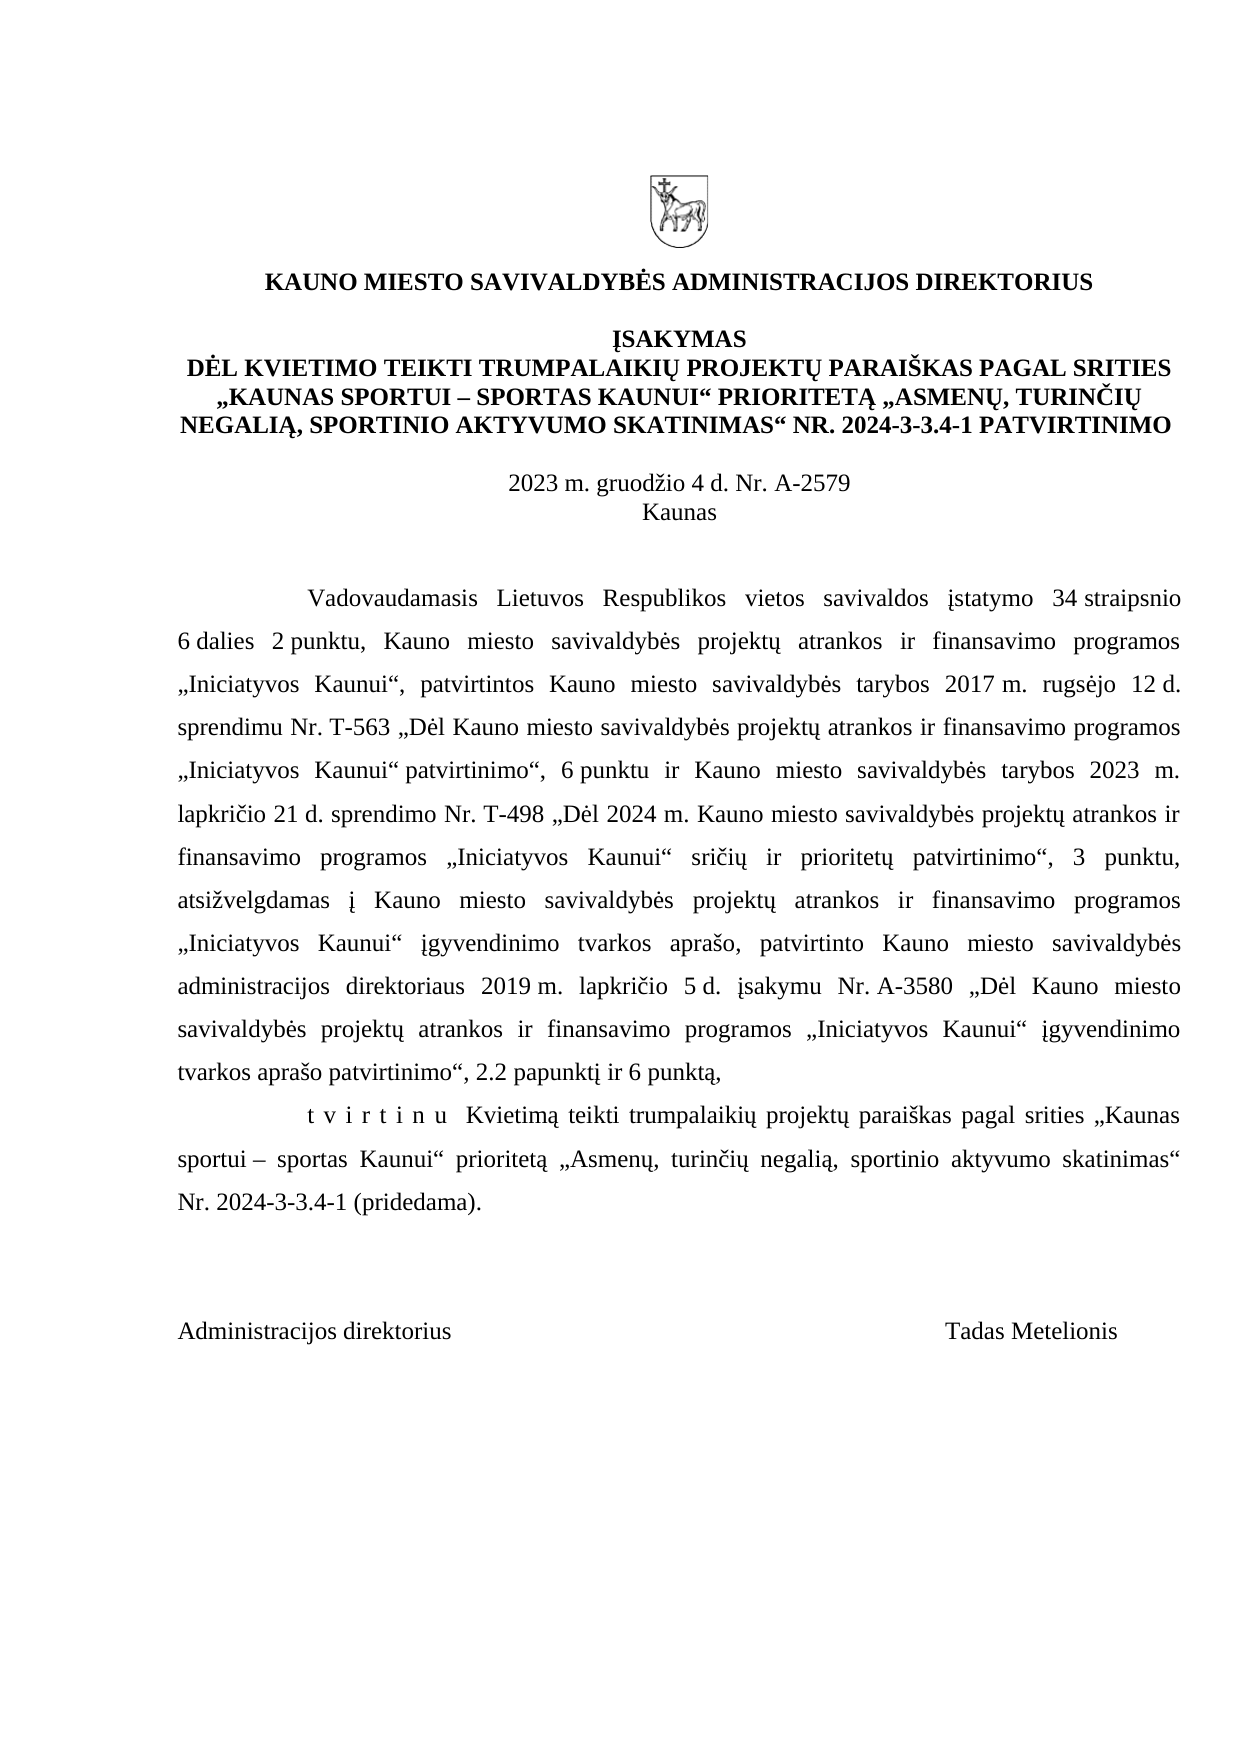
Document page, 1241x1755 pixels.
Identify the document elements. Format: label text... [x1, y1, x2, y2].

text KAUNO MIESTO SAVIVALDYBĖS ADMINISTRACIJOS DIREKTORIUS [177, 267, 1181, 296]
text Vadovaudamasis Lietuvos Respublikos vietos savivaldos įstatymo 34 straipsnio 6 dalies 2 punktu, Kauno miesto savivaldybės projektų atrankos ir finansavimo programos „Iniciatyvos Kaunui“, patvirtintos Kauno miesto savivaldybės tarybos 2017 m. rugsėjo 12 d. sprendimu Nr. T-563 „Dėl Kauno miesto savivaldybės projektų atrankos ir finansavimo programos „Iniciatyvos Kaunui“ patvirtinimo“, 6 punktu ir Kauno miesto savivaldybės tarybos 2023 m. lapkričio 21 d. sprendimo Nr. T-498 „Dėl 2024 m. Kauno miesto savivaldybės projektų atrankos ir finansavimo programos „Iniciatyvos Kaunui“ sričių ir prioritetų patvirtinimo“, 3 punktu, atsižvelgdamas į Kauno miesto savivaldybės projektų atrankos ir finansavimo programos „Iniciatyvos Kaunui“ įgyvendinimo tvarkos aprašo, patvirtinto Kauno miesto savivaldybės administracijos direktoriaus 2019 m. lapkričio 5 d. įsakymu Nr. A-3580 „Dėl Kauno miesto savivaldybės projektų atrankos ir finansavimo programos „Iniciatyvos Kaunui“ įgyvendinimo tvarkos aprašo patvirtinimo“, 2.2 papunktį ir 6 punktą, [177, 583, 1181, 1086]
text 2023 m. gruodžio 4 d. Nr. A-2579 [177, 468, 1181, 497]
text Administracijos direktorius Tadas Metelionis [177, 1316, 1181, 1345]
text ĮSAKYMAS [177, 324, 1181, 353]
text t v i r t i n u Kvietimą teikti trumpalaikių projektų paraiškas pagal srities „Kaunas sportui – sportas Kaunui“ prioritetą „Asmenų, turinčių negalią, sportinio aktyvumo skatinimas“ Nr. 2024-3-3.4-1 (pridedama). [177, 1101, 1181, 1216]
text Kaunas [177, 497, 1181, 526]
text DĖL KVIETIMO TEIKTI TRUMPALAIKIŲ PROJEKTŲ PARAIŠKAS PAGAL SRITIES „KAUNAS SPORTUI – SPORTAS KAUNUI“ PRIORITETĄ „ASMENŲ, TURINČIŲ NEGALIĄ, SPORTINIO AKTYVUMO SKATINIMAS“ NR. 2024-3-3.4-1 PATVIRTINIMO [177, 353, 1181, 439]
